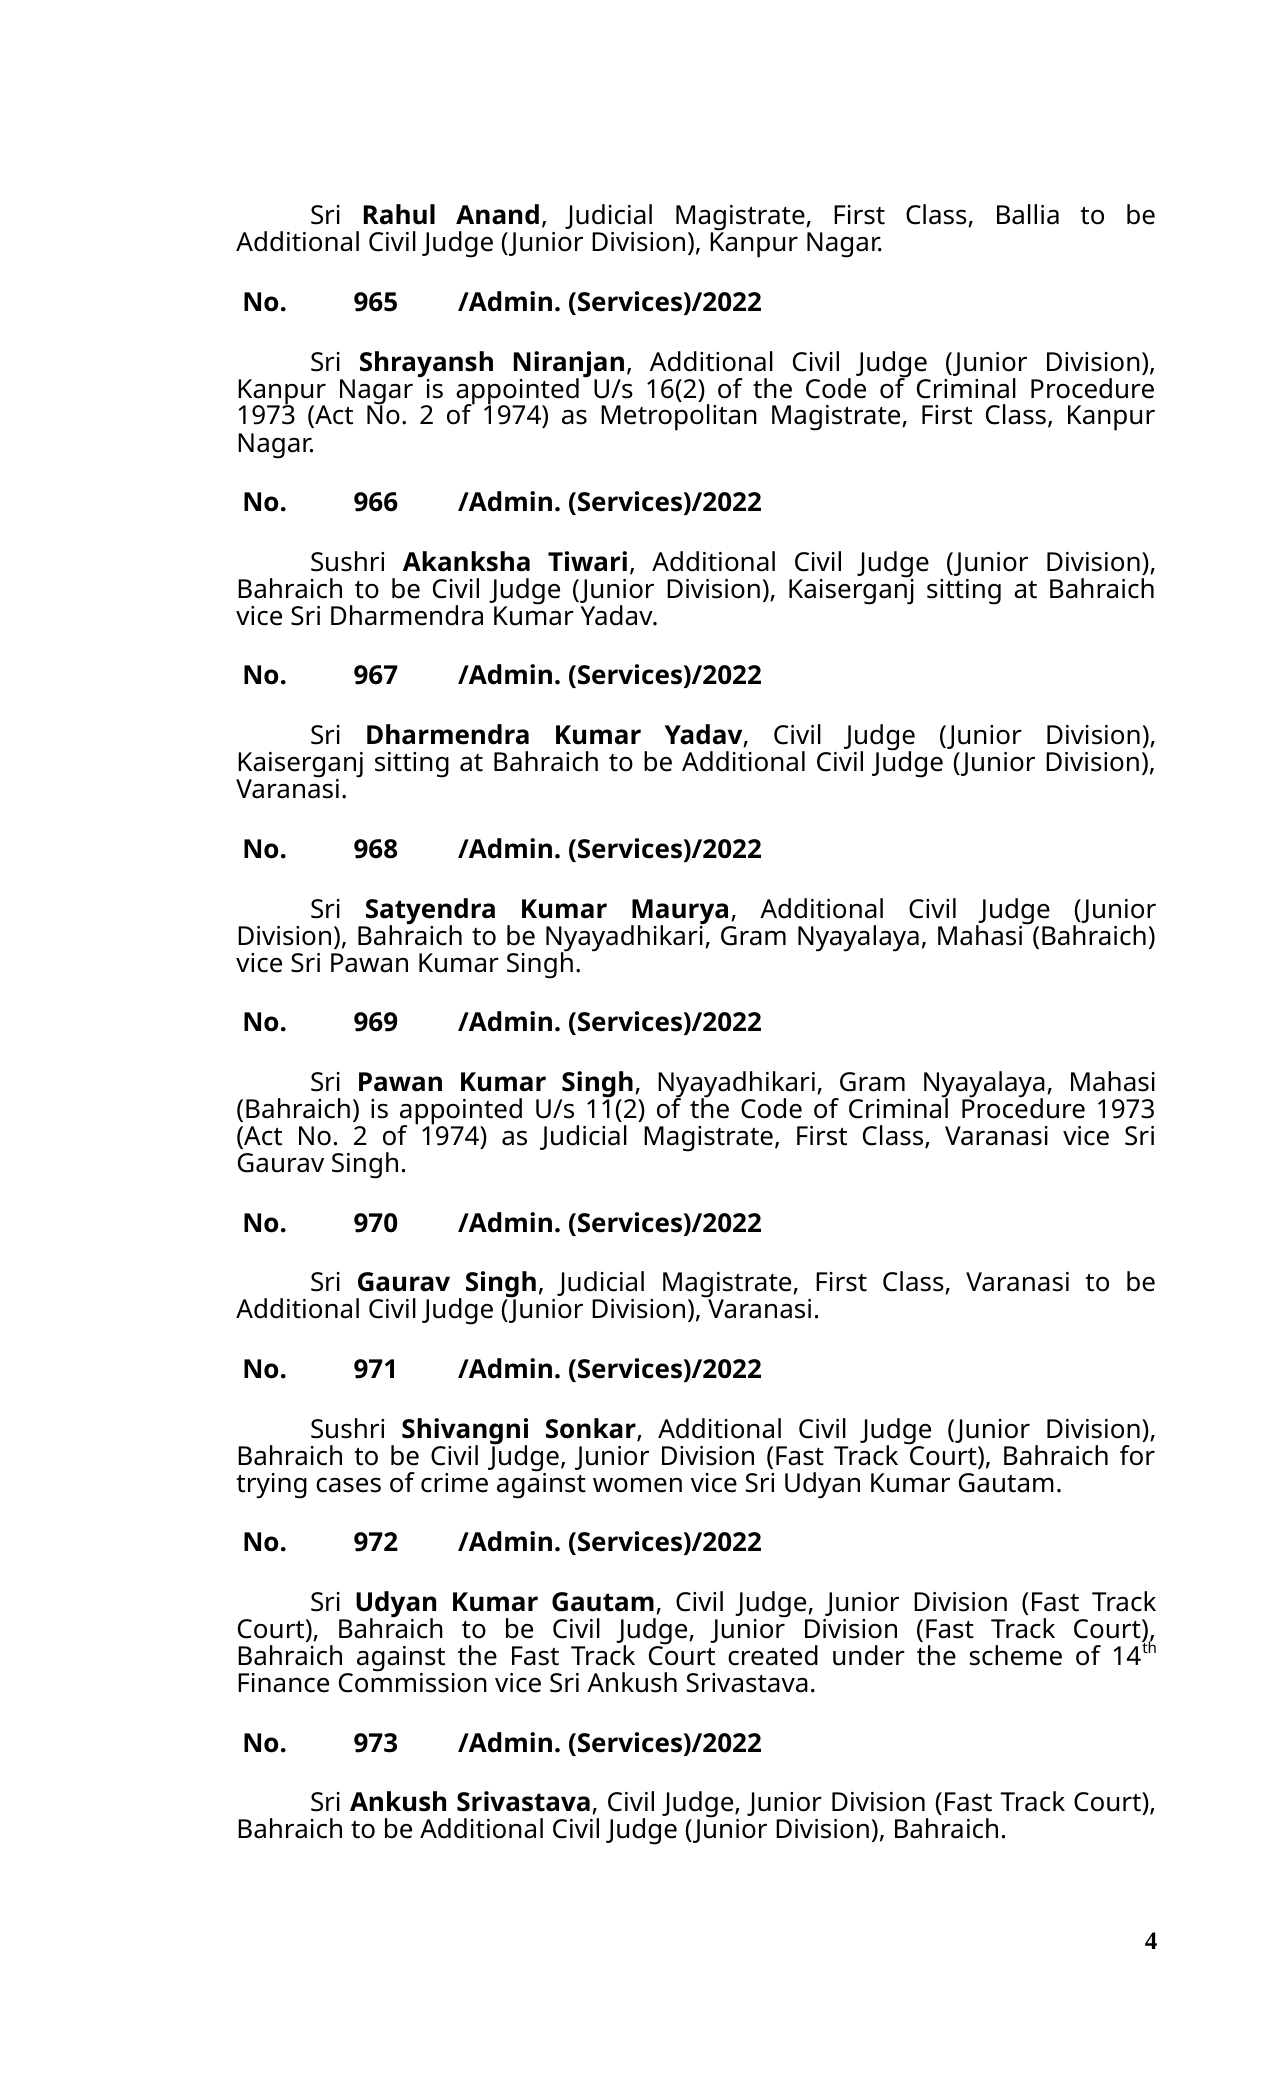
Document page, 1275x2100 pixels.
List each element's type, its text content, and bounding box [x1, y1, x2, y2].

table_header [310, 484, 452, 523]
table_header No. [236, 658, 310, 696]
table_header /Admin. (Services)/2022 [452, 658, 795, 696]
text Sri Shrayansh Niranjan, Additional Civil Judge (Junior Division), Kanpur Nagar is appointed U/s 16(2) of the Code of Criminal Procedure 1973 (Act No. 2 of 1974) as Metropolitan Magistrate, First Class, Kanpur Nagar. [236, 349, 1157, 457]
table_header /Admin. (Services)/2022 [452, 1725, 795, 1763]
table_header [310, 831, 452, 869]
text Sri Pawan Kumar Singh, Nyayadhikari, Gram Nyayalaya, Mahasi (Bahraich) is appointed U/s 11(2) of the Code of Criminal Procedure 1973 (Act No. 2 of 1974) as Judicial Magistrate, First Class, Varanasi vice Sri Gaurav Singh. [236, 1070, 1157, 1178]
text Sri Ankush Srivastava, Civil Judge, Junior Division (Fast Track Court), Bahraich to be Additional Civil Judge (Junior Division), Bahraich. [236, 1790, 1157, 1844]
table_header No. [236, 1524, 310, 1563]
table_header [310, 658, 452, 696]
table_header [310, 1004, 452, 1043]
table_header No. [236, 1205, 310, 1243]
table_header [310, 1524, 452, 1563]
table_header No. [236, 284, 310, 322]
table_header No. [236, 1004, 310, 1043]
text Sri Satyendra Kumar Maurya, Additional Civil Judge (Junior Division), Bahraich to be Nyayadhikari, Gram Nyayalaya, Mahasi (Bahraich) vice Sri Pawan Kumar Singh. [236, 896, 1157, 977]
table_header [310, 1205, 452, 1243]
text Sushri Shivangni Sonkar, Additional Civil Judge (Junior Division), Bahraich to be Civil Judge, Junior Division (Fast Track Court), Bahraich for trying cases of crime against women vice Sri Udyan Kumar Gautam. [236, 1416, 1157, 1497]
text Sri Gaurav Singh, Judicial Magistrate, First Class, Varanasi to be Additional Civil Judge (Junior Division), Varanasi. [236, 1270, 1157, 1324]
table_header /Admin. (Services)/2022 [452, 1351, 795, 1389]
table_header No. [236, 831, 310, 869]
table_header /Admin. (Services)/2022 [452, 1004, 795, 1043]
text Sri Udyan Kumar Gautam, Civil Judge, Junior Division (Fast Track Court), Bahraich to be Civil Judge, Junior Division (Fast Track Court), Bahraich against the Fast Track Court created under the scheme of 14th Finance Commission vice Sri Ankush Srivastava. [236, 1590, 1157, 1698]
table_header /Admin. (Services)/2022 [452, 1524, 795, 1563]
table_header [310, 1725, 452, 1763]
table_header /Admin. (Services)/2022 [452, 831, 795, 869]
table_header /Admin. (Services)/2022 [452, 484, 795, 523]
text Sushri Akanksha Tiwari, Additional Civil Judge (Junior Division), Bahraich to be Civil Judge (Junior Division), Kaiserganj sitting at Bahraich vice Sri Dharmendra Kumar Yadav. [236, 550, 1157, 631]
text Sri Rahul Anand, Judicial Magistrate, First Class, Ballia to be Additional Civil Judge (Junior Division), Kanpur Nagar. [236, 203, 1157, 257]
table_header /Admin. (Services)/2022 [452, 1205, 795, 1243]
table_header No. [236, 484, 310, 523]
table_header [310, 1351, 452, 1389]
table_header No. [236, 1725, 310, 1763]
text Sri Dharmendra Kumar Yadav, Civil Judge (Junior Division), Kaiserganj sitting at Bahraich to be Additional Civil Judge (Junior Division), Varanasi. [236, 723, 1157, 804]
table_header /Admin. (Services)/2022 [452, 284, 795, 322]
table_header [310, 284, 452, 322]
table_header No. [236, 1351, 310, 1389]
